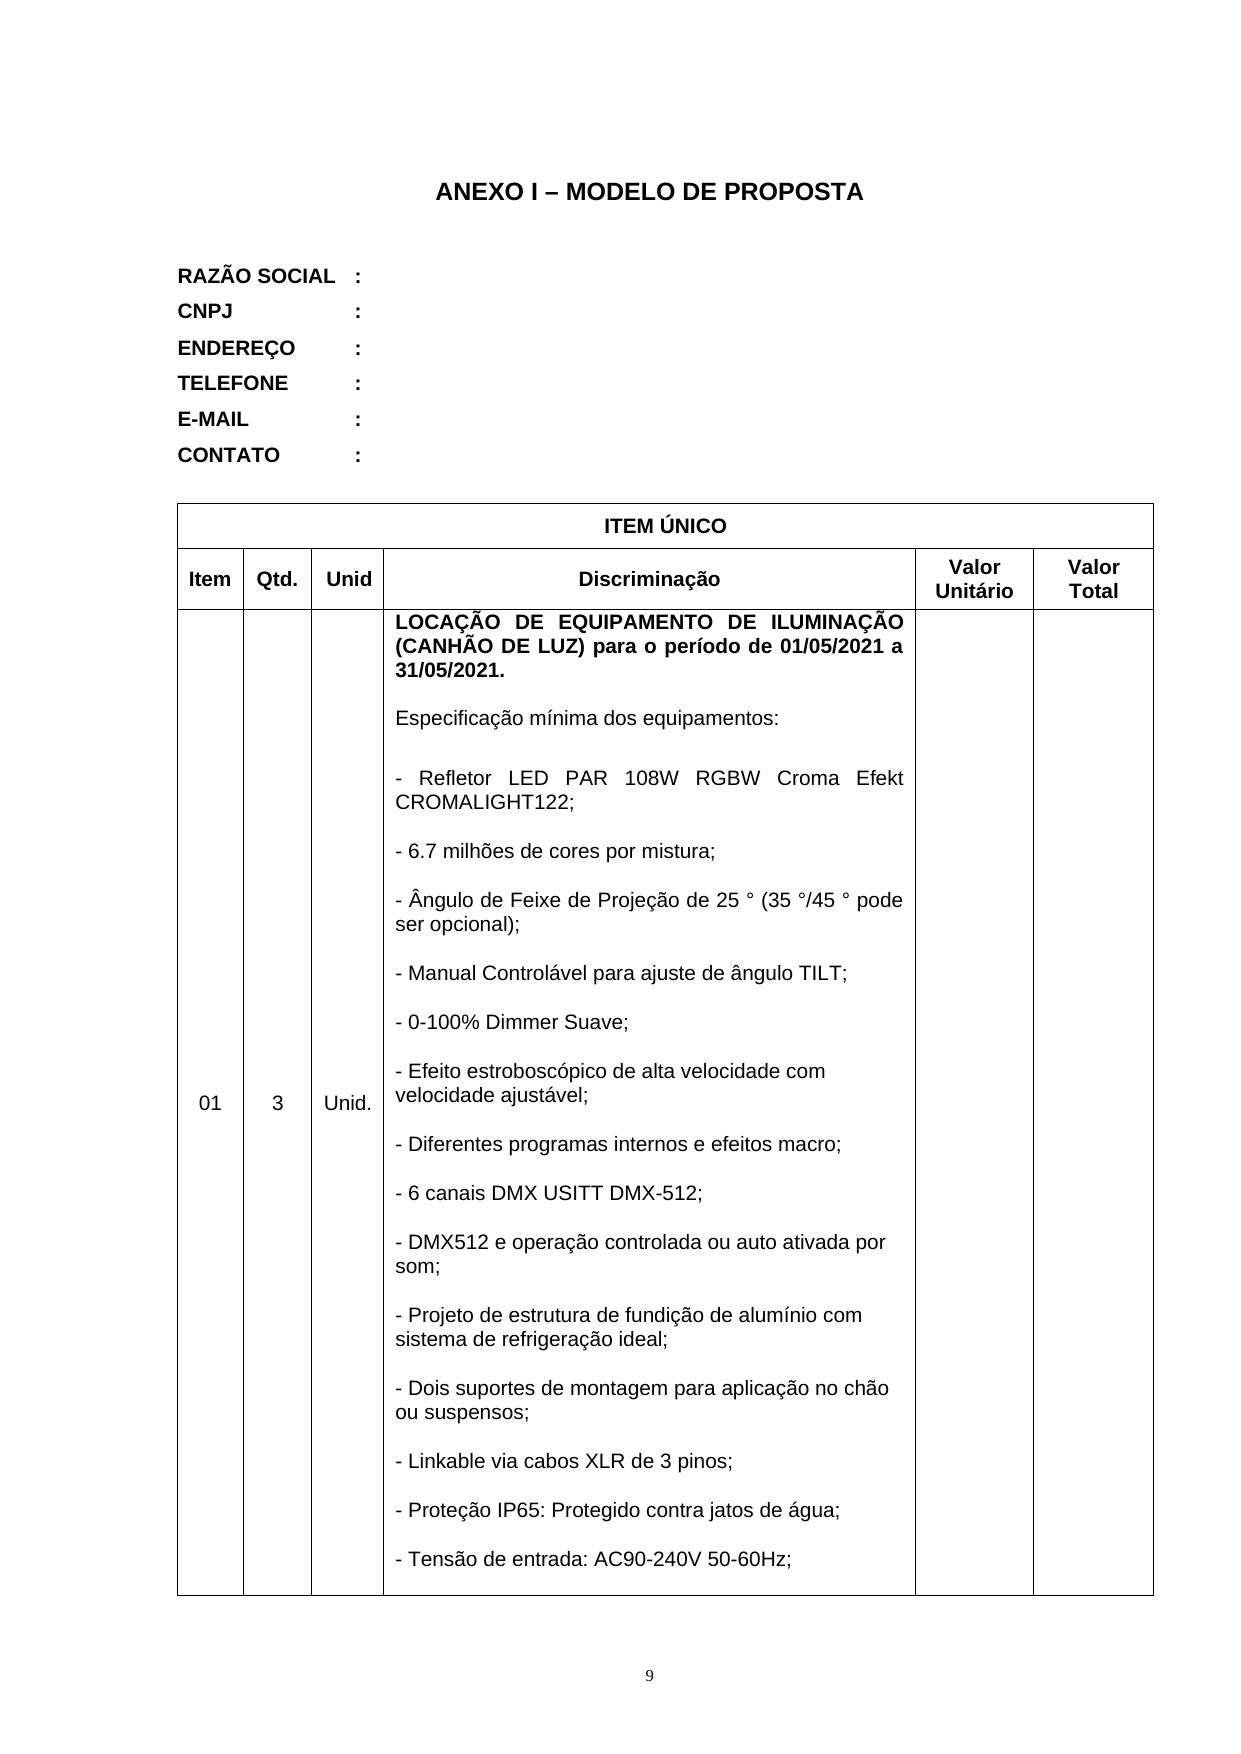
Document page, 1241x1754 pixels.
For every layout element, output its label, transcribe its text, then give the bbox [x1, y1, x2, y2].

table_cell Unid [312, 549, 383, 609]
text ANEXO I – MODELO DE PROPOSTA [177, 177, 1122, 206]
table_cell Item [178, 549, 243, 609]
table_cell [1034, 610, 1153, 1595]
table_cell Qtd. [244, 549, 311, 609]
table_cell Unid. [312, 610, 383, 1595]
table_cell 3 [244, 610, 311, 1595]
table_cell Valor Total [1034, 549, 1153, 609]
table_cell LOCAÇÃO DE EQUIPAMENTO DE ILUMINAÇÃO (CANHÃO DE LUZ) para o período de 01/05/2021 a 31/05/2021. Especificação mínima dos equipamentos: - Refletor LED PAR 108W RGBW Croma Efekt CROMALIGHT122; - 6.7 milhões de cores por mistura; - Ângulo de Feixe de Projeção de 25 ° (35 °/45 ° pode ser opcional); - Manual Controlável para ajuste de ângulo TILT; - 0-100% Dimmer Suave; - Efeito estroboscópico de alta velocidade com velocidade ajustável; - Diferentes programas internos e efeitos macro; - 6 canais DMX USITT DMX-512; - DMX512 e operação controlada ou auto ativada por som; - Projeto de estrutura de fundição de alumínio com sistema de refrigeração ideal; - Dois suportes de montagem para aplicação no chão ou suspensos; - Linkable via cabos XLR de 3 pinos; - Proteção IP65: Protegido contra jatos de água; - Tensão de entrada: AC90-240V 50-60Hz; [384, 610, 915, 1595]
table_cell Valor Unitário [916, 549, 1033, 609]
table_header ITEM ÚNICO [178, 504, 1153, 548]
table_cell 01 [178, 610, 243, 1595]
table_cell [916, 610, 1033, 1595]
subtitle ENDEREÇO : [177, 335, 1122, 359]
table_cell Discriminação [384, 549, 915, 609]
subtitle TELEFONE : [177, 371, 1122, 395]
subtitle CNPJ : [177, 299, 1122, 323]
subtitle CONTATO : [177, 443, 1122, 467]
subtitle RAZÃO SOCIAL : [177, 263, 1122, 287]
subtitle E-MAIL : [177, 407, 1122, 431]
